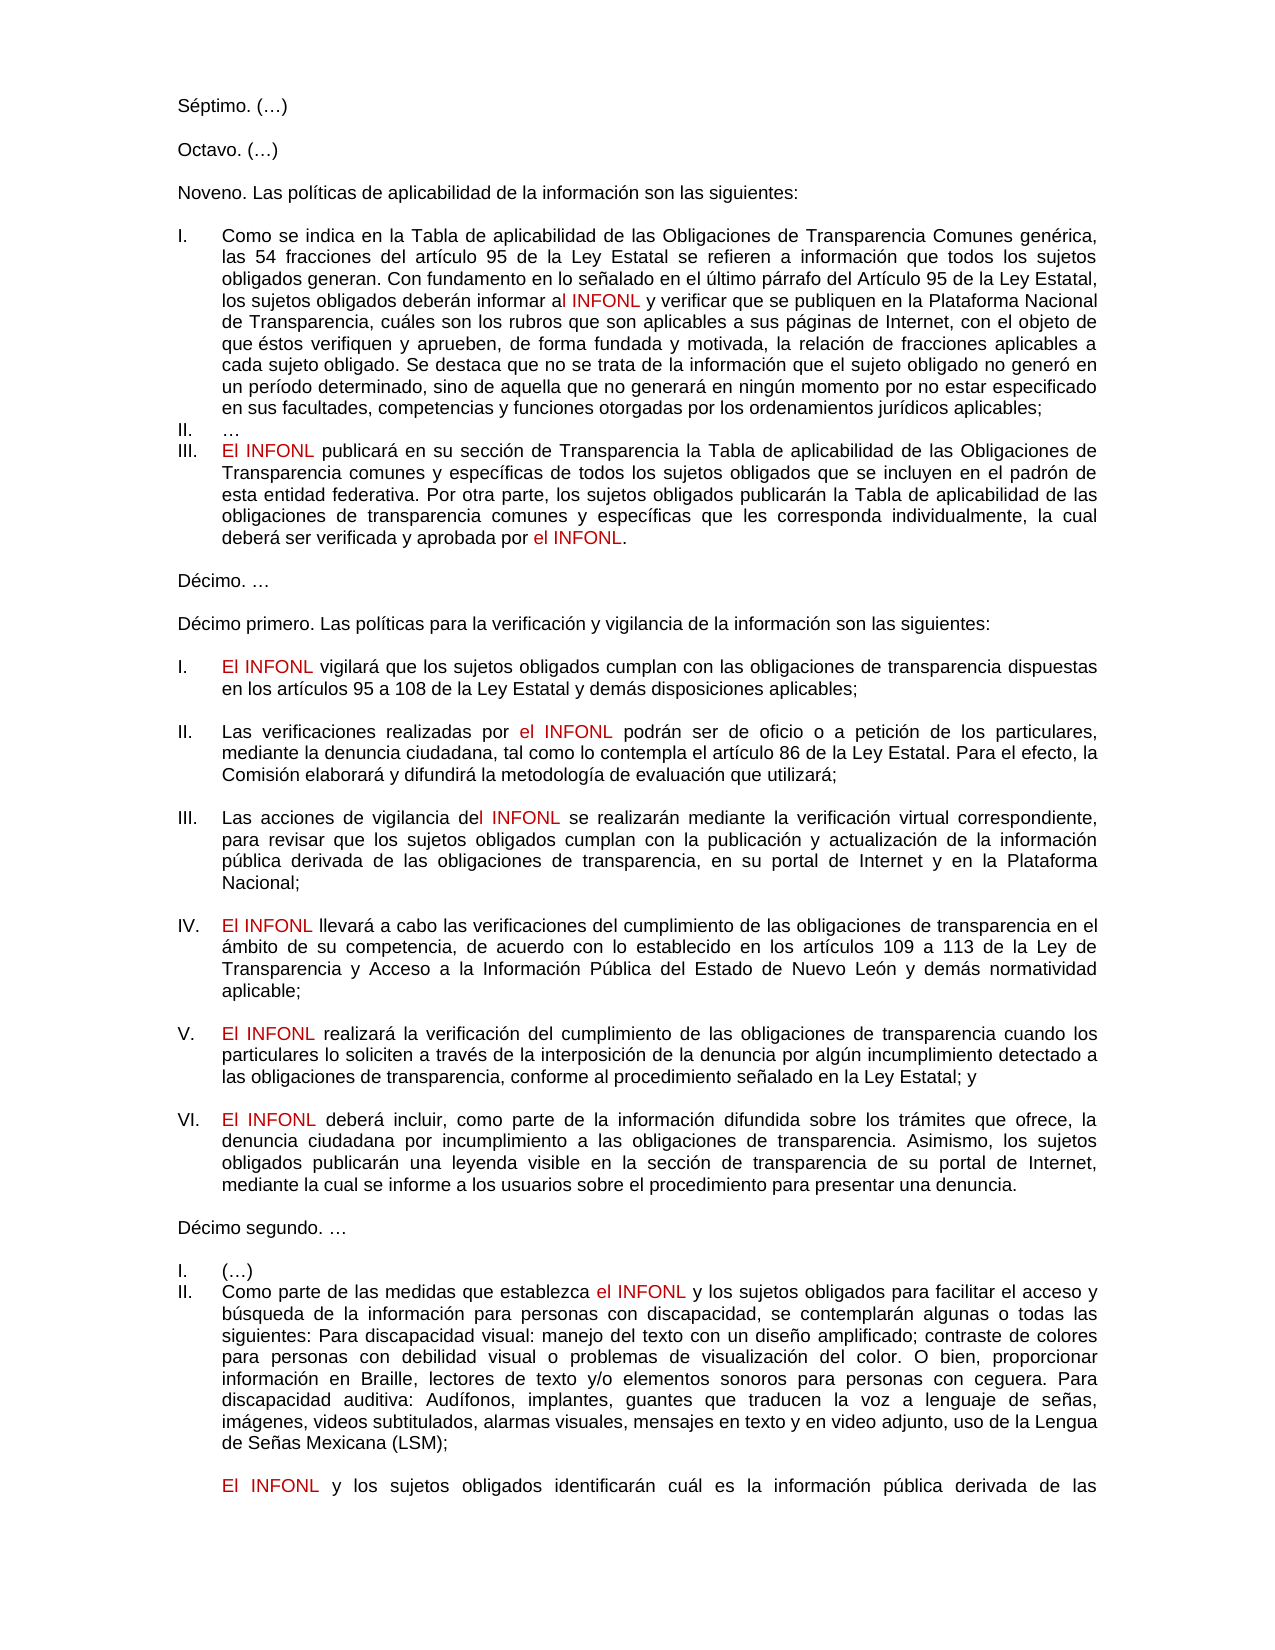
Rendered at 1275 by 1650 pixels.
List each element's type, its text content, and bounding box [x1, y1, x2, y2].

text Noveno. Las políticas de aplicabilidad de la información son las siguientes: [177, 182, 1098, 203]
list Como se indica en la Tabla de aplicabilidad de las Obligaciones de Transparencia Comunes genérica, las 54 fracciones del artículo 95 de la Ley Estatal se refieren a información que todos los sujetos obligados generan. Con fundamento en lo señalado en el último párrafo del Artículo 95 de la Ley Estatal, los sujetos obligados deberán informar al INFONL y verificar que se publiquen en la Plataforma Nacional de Transparencia, cuáles son los rubros que son aplicables a sus páginas de Internet, con el objeto de que éstos verifiquen y aprueben, de forma fundada y motivada, la relación de fracciones aplicables a cada sujeto obligado. Se destaca que no se trata de la información que el sujeto obligado no generó en un período determinado, sino de aquella que no generará en ningún momento por no estar especificado en sus facultades, competencias y funciones otorgadas por los ordenamientos jurídicos aplicables; [177, 225, 1098, 419]
list El INFONL vigilará que los sujetos obligados cumplan con las obligaciones de transparencia dispuestas en los artículos 95 a 108 de la Ley Estatal y demás disposiciones aplicables; [177, 656, 1098, 699]
list Como parte de las medidas que establezca el INFONL y los sujetos obligados para facilitar el acceso y búsqueda de la información para personas con discapacidad, se contemplarán algunas o todas las siguientes: Para discapacidad visual: manejo del texto con un diseño amplificado; contraste de colores para personas con debilidad visual o problemas de visualización del color. O bien, proporcionar información en Braille, lectores de texto y/o elementos sonoros para personas con ceguera. Para discapacidad auditiva: Audífonos, implantes, guantes que traducen la voz a lenguaje de señas, imágenes, videos subtitulados, alarmas visuales, mensajes en texto y en video adjunto, uso de la Lengua de Señas Mexicana (LSM); [177, 1281, 1098, 1454]
list Las acciones de vigilancia del INFONL se realizarán mediante la verificación virtual correspondiente, para revisar que los sujetos obligados cumplan con la publicación y actualización de la información pública derivada de las obligaciones de transparencia, en su portal de Internet y en la Plataforma Nacional; [177, 807, 1098, 893]
list El INFONL llevará a cabo las verificaciones del cumplimiento de las obligaciones de transparencia en el ámbito de su competencia, de acuerdo con lo establecido en los artículos 109 a 113 de la Ley de Transparencia y Acceso a la Información Pública del Estado de Nuevo León y demás normatividad aplicable; [177, 915, 1098, 1001]
list El INFONL deberá incluir, como parte de la información difundida sobre los trámites que ofrece, la denuncia ciudadana por incumplimiento a las obligaciones de transparencia. Asimismo, los sujetos obligados publicarán una leyenda visible en la sección de transparencia de su portal de Internet, mediante la cual se informe a los usuarios sobre el procedimiento para presentar una denuncia. [177, 1109, 1098, 1195]
list El INFONL publicará en su sección de Transparencia la Tabla de aplicabilidad de las Obligaciones de Transparencia comunes y específicas de todos los sujetos obligados que se incluyen en el padrón de esta entidad federativa. Por otra parte, los sujetos obligados publicarán la Tabla de aplicabilidad de las obligaciones de transparencia comunes y específicas que les corresponda individualmente, la cual deberá ser verificada y aprobada por el INFONL. [177, 440, 1098, 548]
list El INFONL realizará la verificación del cumplimiento de las obligaciones de transparencia cuando los particulares lo soliciten a través de la interposición de la denuncia por algún incumplimiento detectado a las obligaciones de transparencia, conforme al procedimiento señalado en la Ley Estatal; y [177, 1022, 1098, 1087]
list Las verificaciones realizadas por el INFONL podrán ser de oficio o a petición de los particulares, mediante la denuncia ciudadana, tal como lo contempla el artículo 86 de la Ley Estatal. Para el efecto, la Comisión elaborará y difundirá la metodología de evaluación que utilizará; [177, 721, 1098, 785]
list El INFONL y los sujetos obligados identificarán cuál es la información pública derivada de las [222, 1475, 1098, 1497]
list … [177, 419, 1098, 440]
text Octavo. (…) [177, 138, 1098, 160]
text Décimo primero. Las políticas para la verificación y vigilancia de la información son las siguientes: [177, 613, 1098, 634]
list (…) [177, 1260, 1098, 1281]
text Décimo. … [177, 570, 1098, 591]
text Séptimo. (…) [177, 95, 1098, 117]
text Décimo segundo. … [177, 1217, 1098, 1238]
